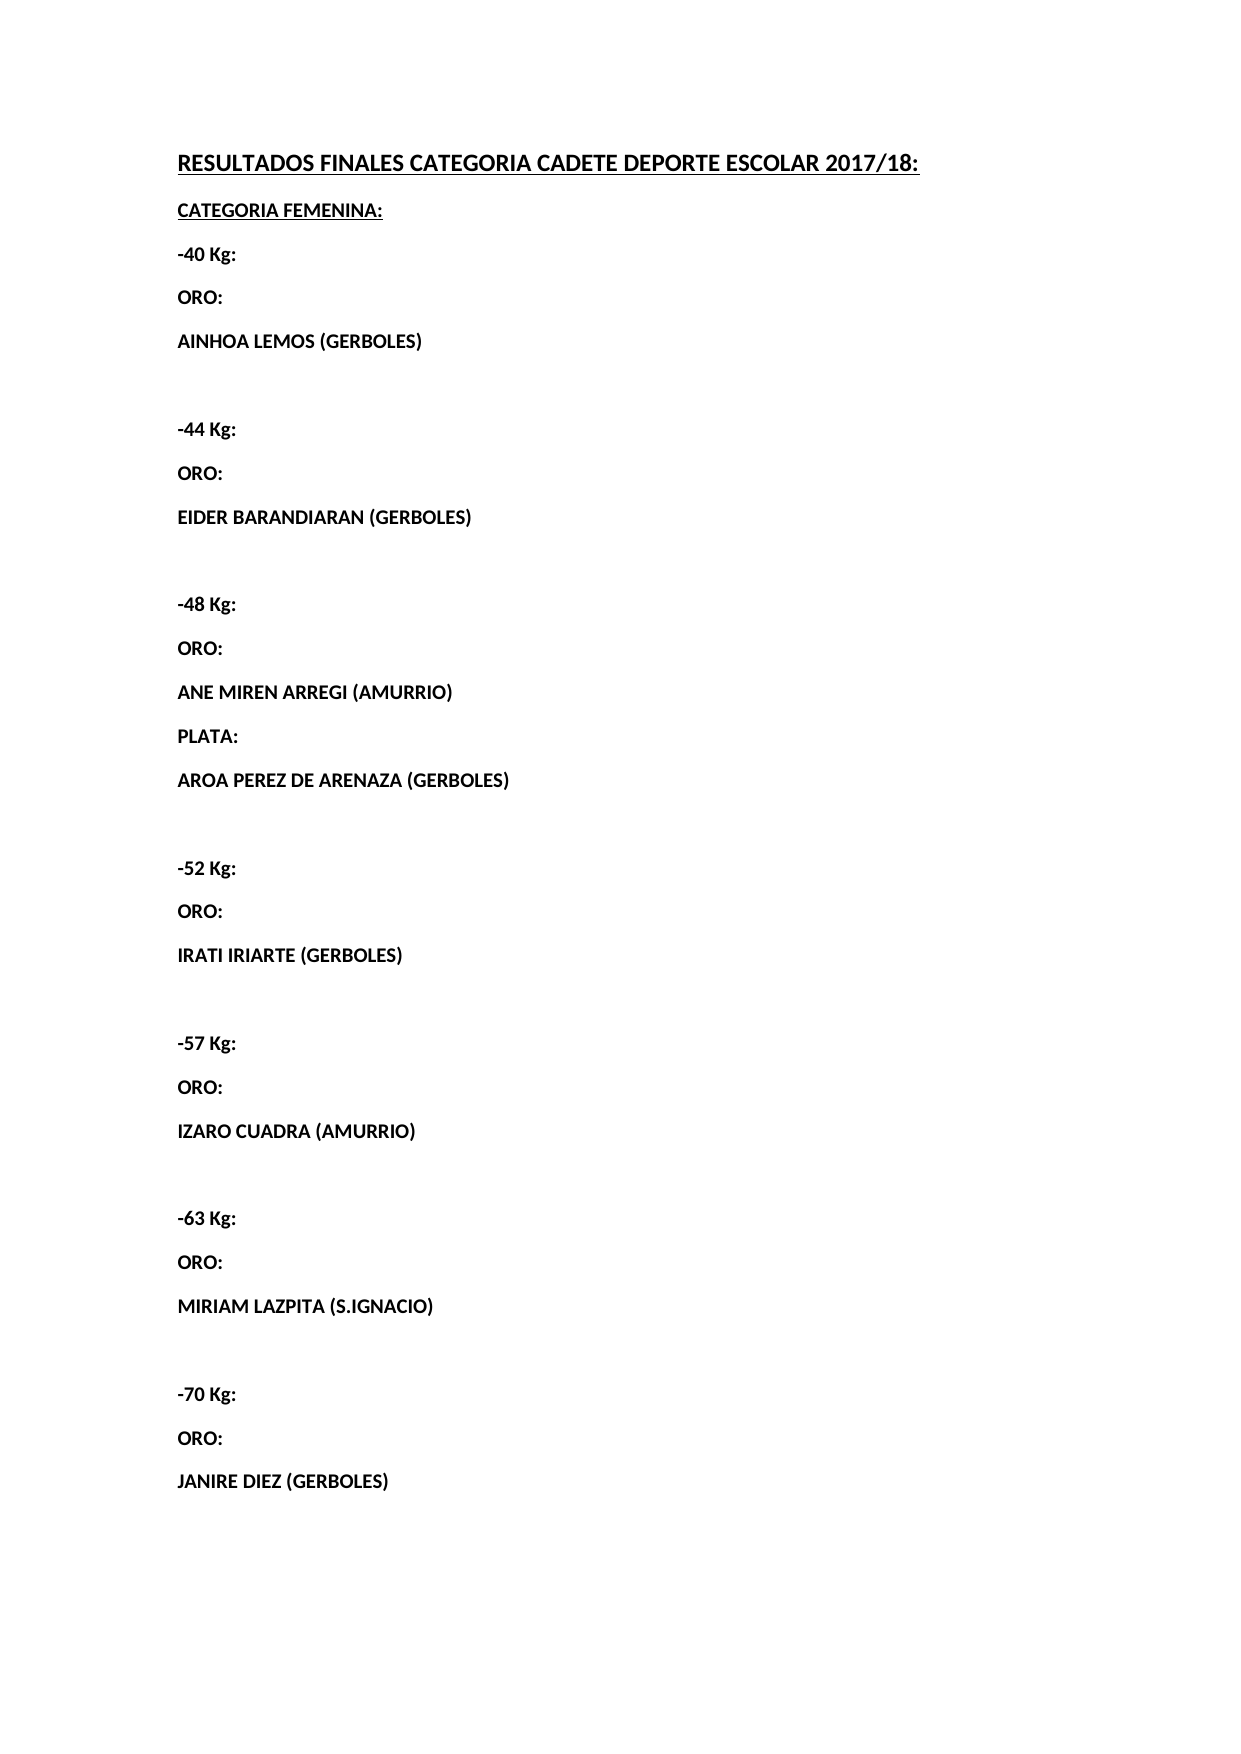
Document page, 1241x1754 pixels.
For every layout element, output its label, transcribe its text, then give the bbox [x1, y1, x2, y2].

text -48 Kg: [177, 592, 1063, 617]
text -70 Kg: [177, 1381, 1063, 1406]
text EIDER BARANDIARAN (GERBOLES) [177, 504, 1063, 529]
text -52 Kg: [177, 855, 1063, 880]
text ORO: [177, 635, 1063, 661]
text ORO: [177, 460, 1063, 485]
text -40 Kg: [177, 241, 1063, 266]
text -57 Kg: [177, 1030, 1063, 1056]
text -63 Kg: [177, 1206, 1063, 1231]
text ANE MIREN ARREGI (AMURRIO) [177, 679, 1063, 705]
text IZARO CUADRA (AMURRIO) [177, 1118, 1063, 1143]
text PLATA: [177, 723, 1063, 748]
text CATEGORIA FEMENINA: [177, 197, 1063, 222]
text ORO: [177, 898, 1063, 924]
text ORO: [177, 284, 1063, 310]
text AINHOA LEMOS (GERBOLES) [177, 328, 1063, 354]
text ORO: [177, 1249, 1063, 1275]
text -44 Kg: [177, 416, 1063, 442]
text ORO: [177, 1074, 1063, 1099]
text RESULTADOS FINALES CATEGORIA CADETE DEPORTE ESCOLAR 2017/18: [177, 148, 1063, 178]
text AROA PEREZ DE ARENAZA (GERBOLES) [177, 767, 1063, 792]
text MIRIAM LAZPITA (S.IGNACIO) [177, 1293, 1063, 1319]
text JANIRE DIEZ (GERBOLES) [177, 1469, 1063, 1494]
text IRATI IRIARTE (GERBOLES) [177, 942, 1063, 968]
text ORO: [177, 1425, 1063, 1450]
